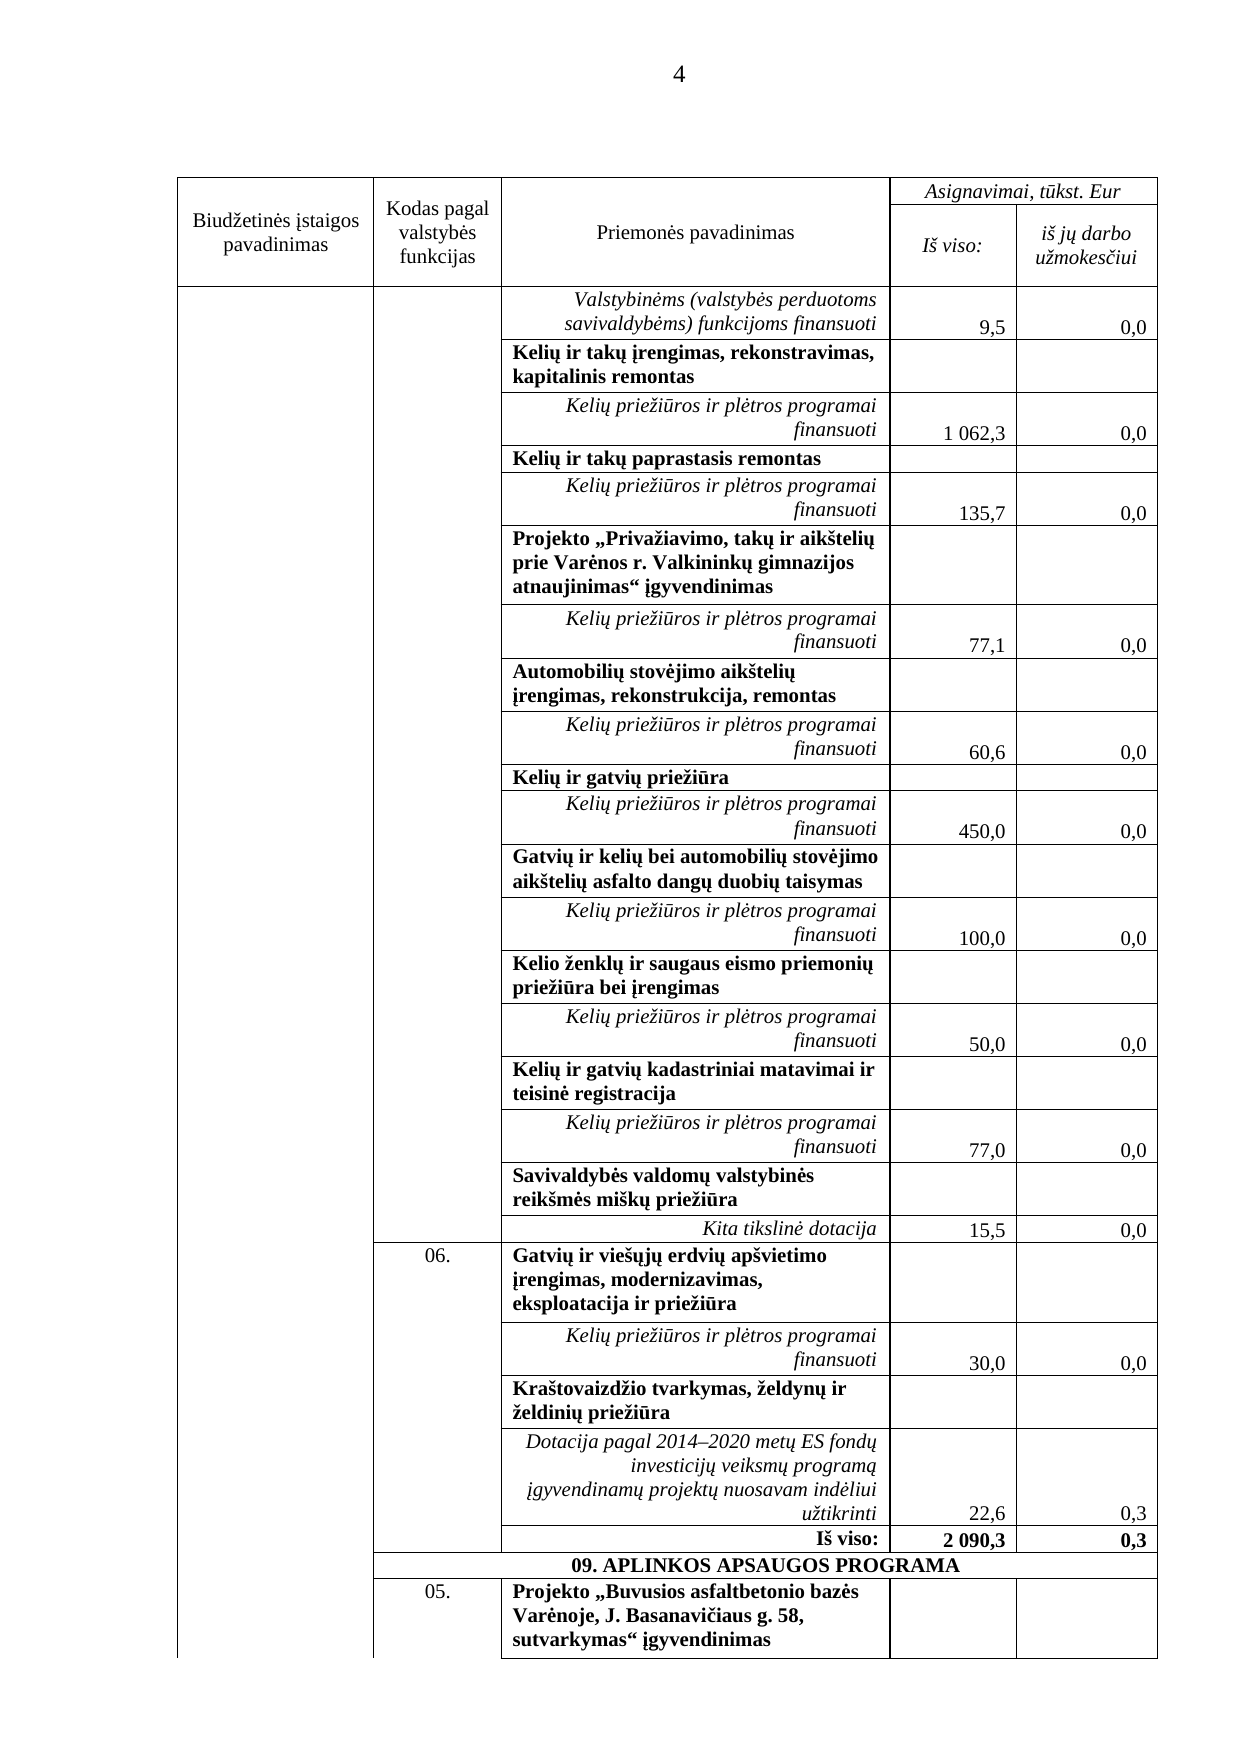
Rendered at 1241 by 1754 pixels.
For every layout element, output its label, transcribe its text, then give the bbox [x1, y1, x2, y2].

table_cell [1158, 897, 1181, 950]
table_cell [1158, 1056, 1181, 1109]
table_cell [1158, 204, 1181, 232]
table_cell [178, 950, 373, 1003]
table_cell [178, 1428, 373, 1525]
table_cell Kelių ir takų paprastasis remontas [502, 446, 889, 472]
table_cell [178, 472, 373, 525]
table_cell [374, 711, 501, 764]
table_cell 0,0 [1017, 791, 1157, 843]
table_cell 135,7 [891, 473, 1016, 525]
table_cell [374, 1525, 501, 1552]
table_cell 05. [374, 1579, 501, 1658]
table_cell 1 062,3 [891, 393, 1016, 445]
table_cell [891, 1376, 1016, 1428]
table_cell 0,0 [1017, 393, 1157, 445]
table_cell 0,0 [1017, 605, 1157, 657]
table_cell 100,0 [891, 898, 1016, 950]
table_cell [178, 392, 373, 445]
table_cell Kelių priežiūros ir plėtros programai finansuoti [502, 393, 889, 445]
table_cell Projekto „Privažiavimo, takų ir aikštelių prie Varėnos r. Valkininkų gimnazijos atnaujinimas“ įgyvendinimas [502, 526, 889, 604]
table_cell [1158, 1242, 1181, 1322]
table_cell 450,0 [891, 791, 1016, 843]
table_cell Kelių priežiūros ir plėtros programai finansuoti [502, 1110, 889, 1162]
table_cell Kelių ir takų įrengimas, rekonstravimas, kapitalinis remontas [502, 340, 889, 392]
table_cell 0,0 [1017, 1110, 1157, 1162]
table_cell [374, 844, 501, 897]
table_cell 0,0 [1017, 898, 1157, 950]
table_cell [178, 764, 373, 790]
table_cell [178, 1056, 373, 1109]
table_cell [178, 1109, 373, 1162]
table_cell [374, 525, 501, 604]
table_cell [1158, 790, 1181, 843]
table_cell [1158, 233, 1181, 259]
table_cell [1017, 659, 1157, 711]
table_cell Gatvių ir viešųjų erdvių apšvietimo įrengimas, modernizavimas, eksploatacija ir priežiūra [502, 1243, 889, 1322]
table_cell [374, 445, 501, 472]
table_cell [178, 287, 373, 339]
table_cell Automobilių stovėjimo aikštelių įrengimas, rekonstrukcija, remontas [502, 659, 889, 711]
table_cell [1158, 1578, 1181, 1658]
table_cell [374, 1322, 501, 1375]
table_cell [178, 445, 373, 472]
table_cell [178, 1525, 373, 1552]
table_cell [374, 764, 501, 790]
table_cell [178, 1578, 373, 1658]
table_header Asignavimai, tūkst. Eur [891, 178, 1157, 204]
table_cell [1158, 472, 1181, 525]
table_cell 0,0 [1017, 1216, 1157, 1242]
table_cell [1017, 340, 1157, 392]
table_cell [1158, 445, 1181, 472]
table_cell 0,3 [1017, 1526, 1157, 1552]
table_cell Savivaldybės valdomų valstybinės reikšmės miškų priežiūra [502, 1163, 889, 1215]
table_cell [1158, 1109, 1181, 1162]
table_cell Dotacija pagal 2014–2020 metų ES fondų investicijų veiksmų programą įgyvendinamų projektų nuosavam indėliui užtikrinti [502, 1429, 889, 1525]
table_cell Kelių priežiūros ir plėtros programai finansuoti [502, 712, 889, 764]
table_cell Kelių priežiūros ir plėtros programai finansuoti [502, 605, 889, 657]
table_cell 0,0 [1017, 1323, 1157, 1375]
table_cell [178, 1242, 373, 1322]
table_cell 50,0 [891, 1004, 1016, 1056]
table_cell [374, 1109, 501, 1162]
table_cell [1158, 1322, 1181, 1375]
table_header [1158, 177, 1181, 204]
table_cell [374, 1056, 501, 1109]
table_cell 30,0 [891, 1323, 1016, 1375]
table_cell [1158, 1428, 1181, 1525]
table_header Kodas pagal valstybės funkcijas [374, 178, 501, 286]
table_cell [1158, 711, 1181, 764]
table_cell [374, 392, 501, 445]
table_cell [178, 844, 373, 897]
table_cell [891, 765, 1016, 790]
table_cell 2 090,3 [891, 1526, 1016, 1552]
table_cell Kelių priežiūros ir plėtros programai finansuoti [502, 791, 889, 843]
table_cell 0,0 [1017, 712, 1157, 764]
table_cell Kraštovaizdžio tvarkymas, želdynų ir želdinių priežiūra [502, 1376, 889, 1428]
table_cell [1017, 1163, 1157, 1215]
table_cell Kelių priežiūros ir plėtros programai finansuoti [502, 1323, 889, 1375]
table_cell [1017, 1579, 1157, 1658]
table_cell [1158, 259, 1181, 286]
table_cell [1017, 1057, 1157, 1109]
table_cell Kelių priežiūros ir plėtros programai finansuoti [502, 1004, 889, 1056]
table_cell [374, 472, 501, 525]
table_cell [178, 1215, 373, 1242]
table_cell [1158, 1552, 1181, 1578]
table_cell [1158, 950, 1181, 1003]
table_cell Kelio ženklų ir saugaus eismo priemonių priežiūra bei įrengimas [502, 951, 889, 1003]
table_cell 60,6 [891, 712, 1016, 764]
table_cell 0,3 [1017, 1429, 1157, 1525]
table_cell 0,0 [1017, 1004, 1157, 1056]
table_cell [1017, 526, 1157, 604]
table_cell 9,5 [891, 287, 1016, 339]
table_cell [178, 1375, 373, 1428]
table_cell [178, 790, 373, 843]
table_cell [374, 1428, 501, 1525]
table_cell [1017, 1243, 1157, 1322]
table_cell [374, 658, 501, 711]
table_cell Iš viso: [891, 205, 1016, 286]
table_cell [178, 897, 373, 950]
table_cell 22,6 [891, 1429, 1016, 1525]
table_cell [891, 446, 1016, 472]
table_cell Kelių priežiūros ir plėtros programai finansuoti [502, 898, 889, 950]
table_cell Kelių ir gatvių kadastriniai matavimai ir teisinė registracija [502, 1057, 889, 1109]
table_cell [374, 790, 501, 843]
table_cell Iš viso: [502, 1526, 889, 1552]
table_cell [891, 1579, 1016, 1658]
table_cell 0,0 [1017, 473, 1157, 525]
table_cell [374, 339, 501, 392]
table_cell [178, 604, 373, 657]
table_cell [374, 1162, 501, 1215]
table_cell Kelių ir gatvių priežiūra [502, 765, 889, 790]
table_cell 15,5 [891, 1216, 1016, 1242]
table_header Biudžetinės įstaigos pavadinimas [178, 178, 373, 286]
table_cell [374, 287, 501, 339]
table_cell [178, 1552, 373, 1578]
table_cell [1158, 604, 1181, 657]
table_cell [891, 1243, 1016, 1322]
table_cell Kelių priežiūros ir plėtros programai finansuoti [502, 473, 889, 525]
table_cell [1017, 845, 1157, 897]
table_cell [178, 711, 373, 764]
table_cell 06. [374, 1243, 501, 1322]
table_cell [1017, 765, 1157, 790]
table_cell [1158, 339, 1181, 392]
table_cell Valstybinėms (valstybės perduotoms savivaldybėms) funkcijoms finansuoti [502, 287, 889, 339]
table_cell [374, 897, 501, 950]
table_cell [178, 1003, 373, 1056]
table_header Priemonės pavadinimas [502, 178, 889, 286]
table_cell [891, 951, 1016, 1003]
table_cell [1158, 1162, 1181, 1215]
table_cell [891, 1057, 1016, 1109]
table_cell [891, 845, 1016, 897]
table_cell [1017, 1376, 1157, 1428]
table_cell [178, 525, 373, 604]
table_cell [1158, 1215, 1181, 1242]
table_cell iš jų darbo užmokesčiui [1017, 205, 1157, 286]
table_cell [374, 1375, 501, 1428]
table_cell [1158, 1525, 1181, 1552]
table_cell [1158, 764, 1181, 790]
table_cell Kita tikslinė dotacija [502, 1216, 889, 1242]
table_cell [891, 340, 1016, 392]
table_cell [891, 526, 1016, 604]
table_cell [178, 339, 373, 392]
table_cell [1017, 951, 1157, 1003]
table_cell [1158, 286, 1181, 339]
table_cell [1158, 525, 1181, 604]
table_cell [1158, 392, 1181, 445]
table_cell [374, 604, 501, 657]
table_cell 77,1 [891, 605, 1016, 657]
table_cell [891, 1163, 1016, 1215]
table_cell [1158, 658, 1181, 711]
table_cell [1158, 1003, 1181, 1056]
table_cell [178, 1322, 373, 1375]
table_cell Gatvių ir kelių bei automobilių stovėjimo aikštelių asfalto dangų duobių taisymas [502, 845, 889, 897]
table_cell 09. APLINKOS APSAUGOS PROGRAMA [374, 1553, 1157, 1578]
table_cell [178, 1162, 373, 1215]
table_cell [1017, 446, 1157, 472]
table_cell [1158, 1375, 1181, 1428]
table_cell [891, 659, 1016, 711]
table_cell Projekto „Buvusios asfaltbetonio bazės Varėnoje, J. Basanavičiaus g. 58, sutvarkymas“ įgyvendinimas [502, 1579, 889, 1658]
table_cell [374, 1215, 501, 1242]
table_cell [374, 1003, 501, 1056]
table_cell [1158, 844, 1181, 897]
table_cell 77,0 [891, 1110, 1016, 1162]
table_cell 0,0 [1017, 287, 1157, 339]
table_cell [374, 950, 501, 1003]
table_cell [178, 658, 373, 711]
